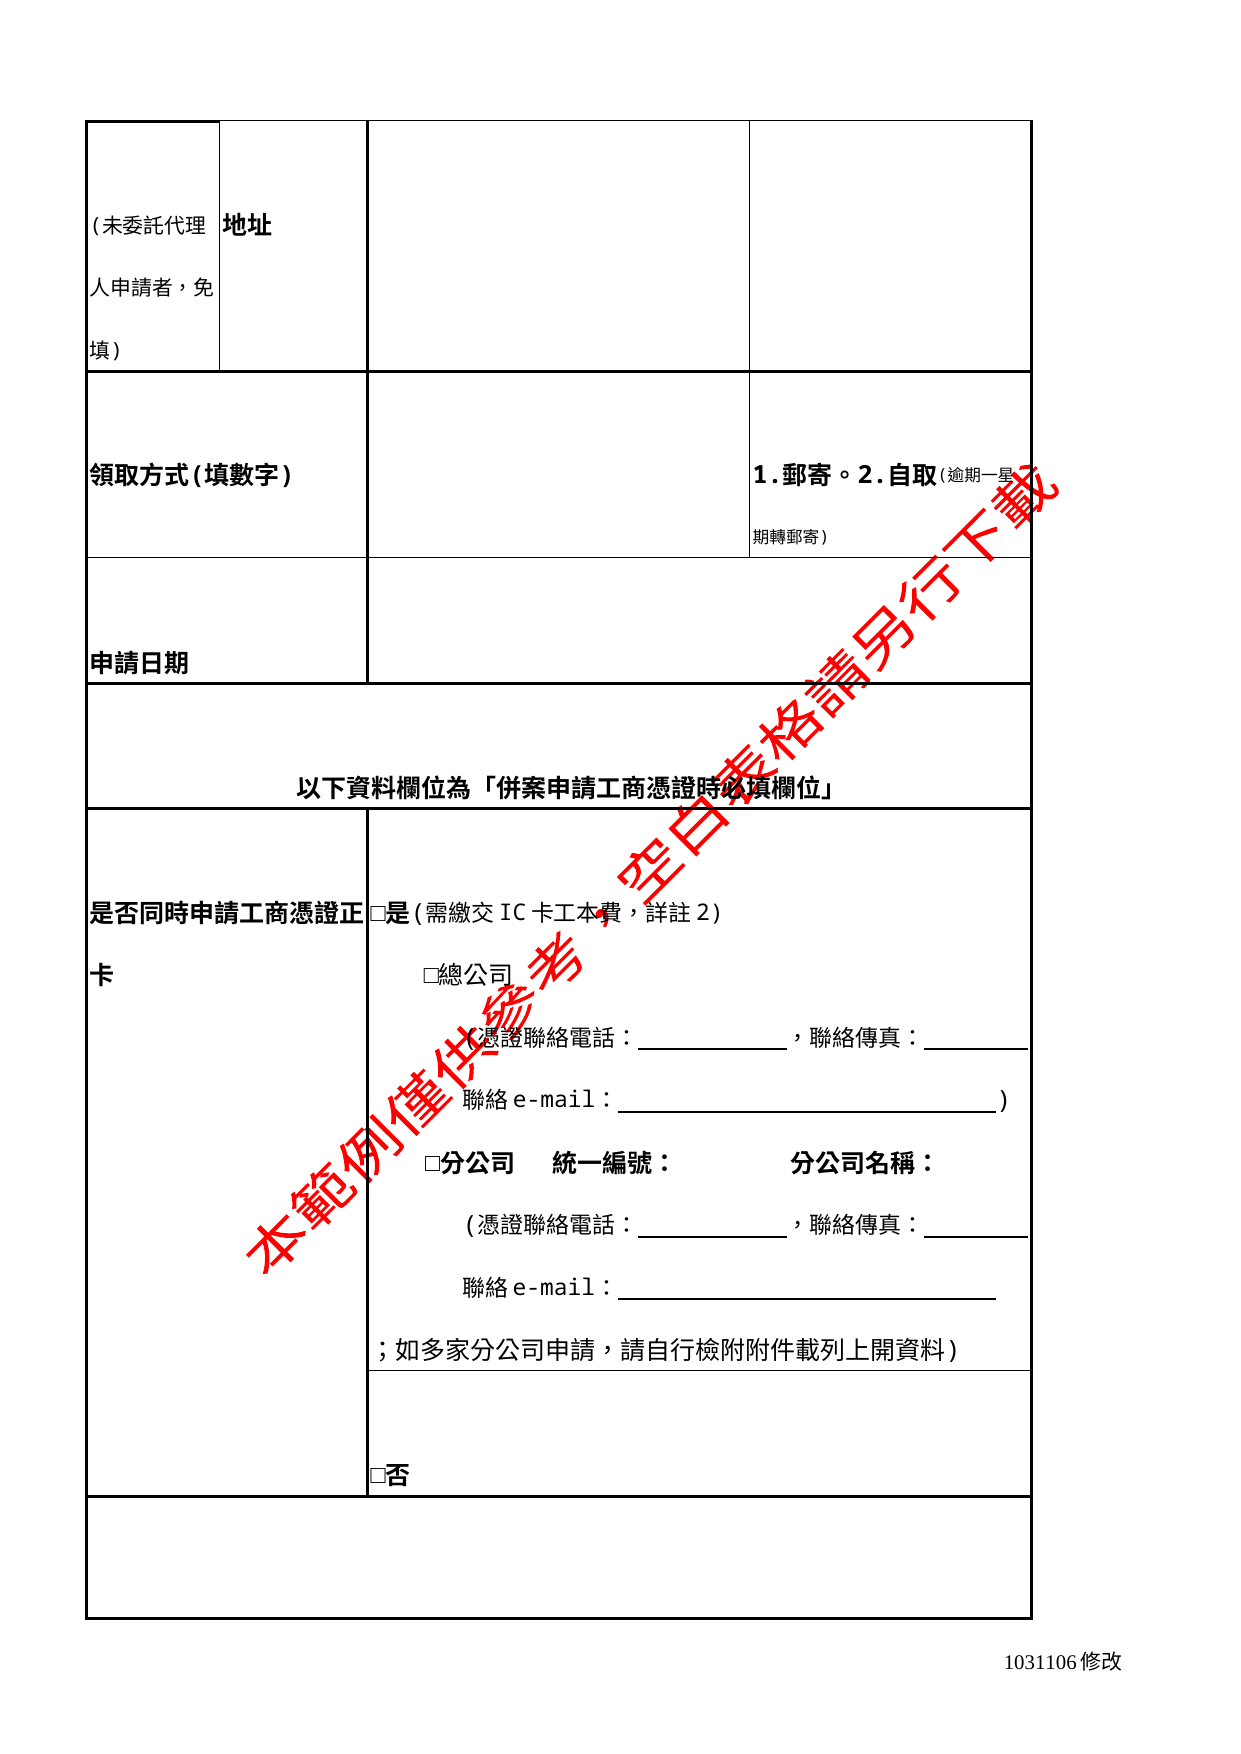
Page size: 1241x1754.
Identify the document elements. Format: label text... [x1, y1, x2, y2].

table_cell 是否同時申請工商憑證正卡 [88, 810, 366, 1495]
table_cell (未委託代理人申請者，免填) [88, 123, 219, 370]
table_cell 地址 [220, 121, 366, 370]
table_cell 1.郵寄。2.自取(逾期一星期轉郵寄) [750, 373, 1030, 557]
table_cell 領取方式(填數字) [88, 373, 366, 557]
table_cell □是(需繳交IC卡工本費，詳註2) □總公司 (憑證聯絡電話： ，聯絡傳真： 聯絡e-mail： ) □分公司 統一編號： 分公司名稱： (憑證聯絡電話： ，聯絡傳真： 聯絡e-mail： ；如多家分公司申請，請自行檢附附件載列上開資料) [369, 810, 1030, 1370]
table_cell □否 [369, 1371, 1030, 1495]
table_cell [369, 373, 749, 557]
table_cell [750, 121, 1030, 370]
table_cell 以下資料欄位為「併案申請工商憑證時必填欄位」 [88, 685, 1030, 807]
table_cell [369, 558, 1030, 682]
table_cell [88, 1498, 1030, 1617]
table_cell 申請日期 [88, 558, 366, 682]
table_cell [369, 121, 749, 370]
